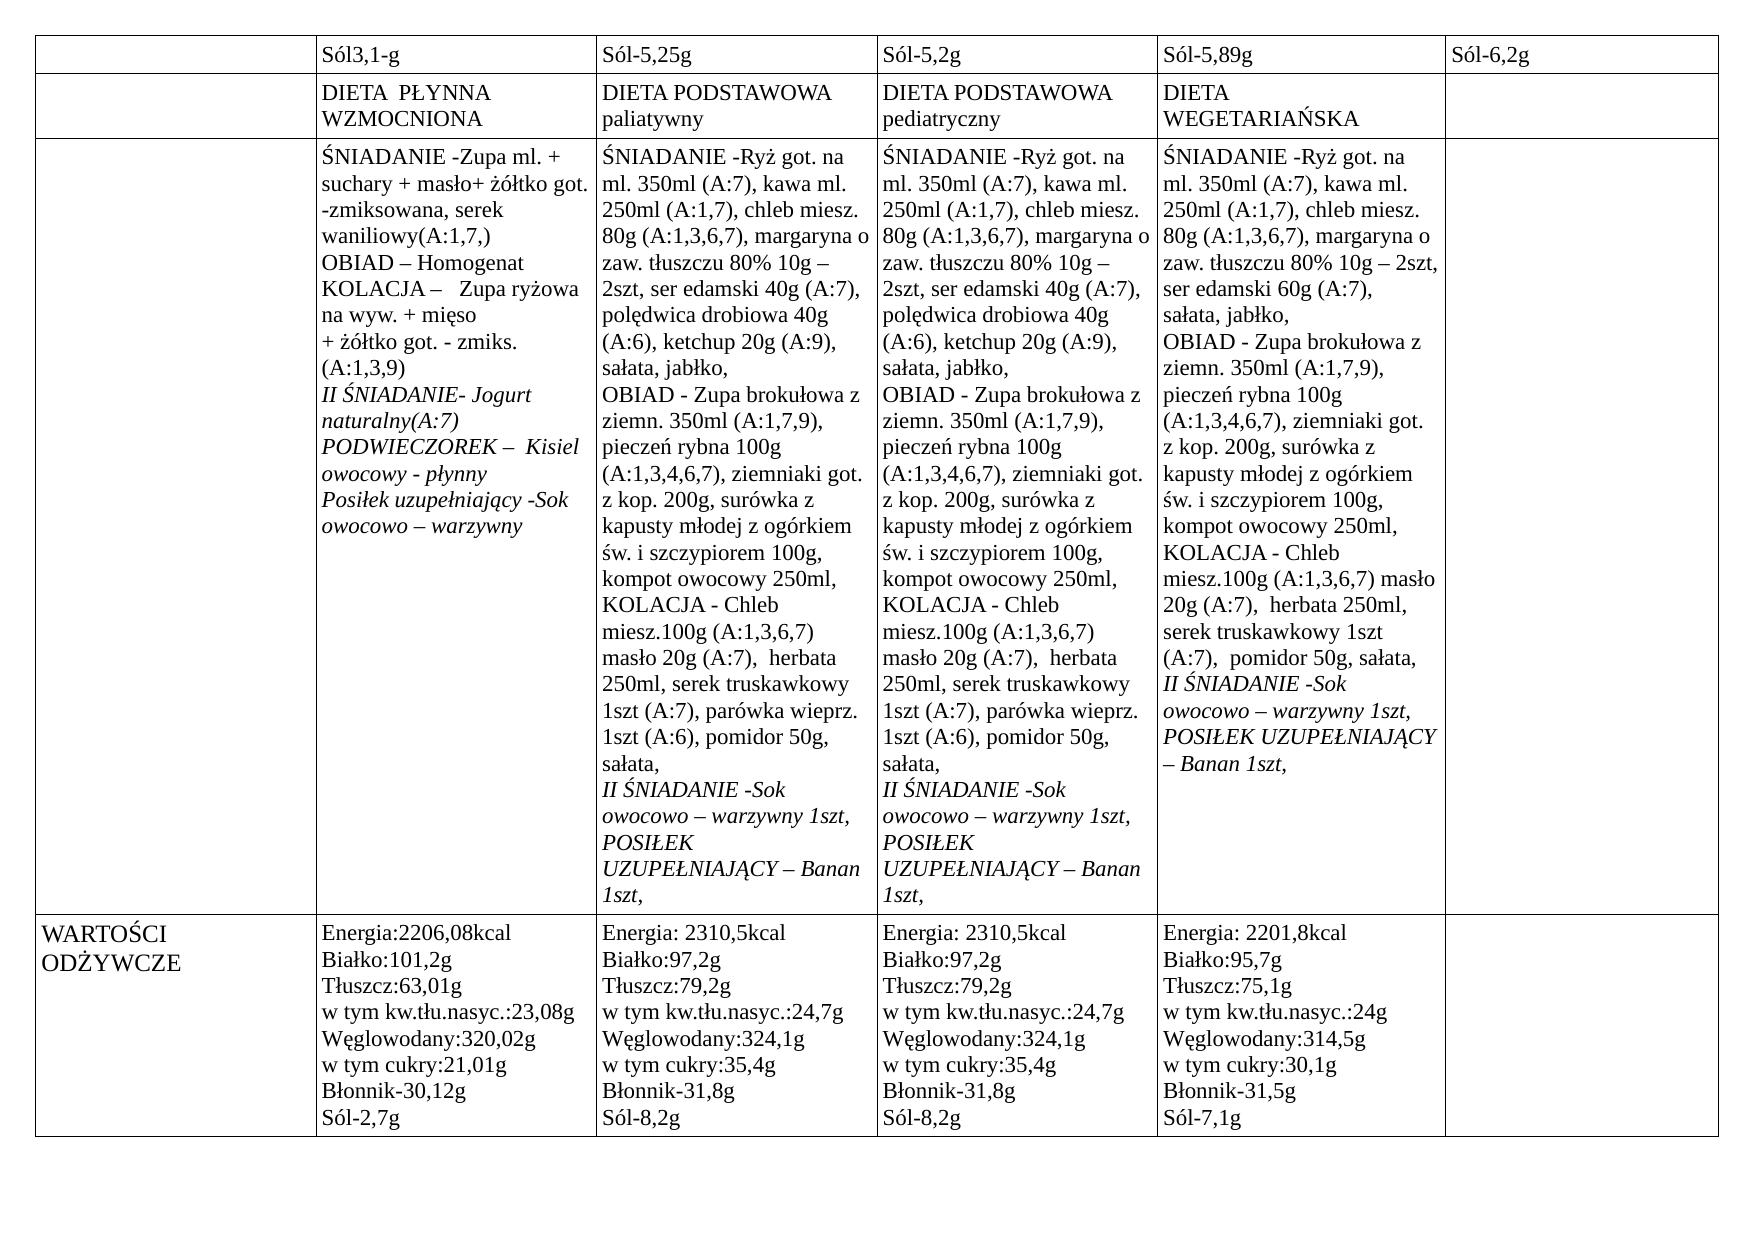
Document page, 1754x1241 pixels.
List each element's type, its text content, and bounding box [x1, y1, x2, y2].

table_cell Sól-5,89g [1158, 36, 1445, 73]
table_cell [36, 36, 316, 73]
table_cell Sól-5,25g [597, 36, 877, 73]
table_cell ŚNIADANIE -Ryż got. na ml. 350ml (A:7), kawa ml. 250ml (A:1,7), chleb miesz. 80g (A:1,3,6,7), margaryna o zaw. tłuszczu 80% 10g – 2szt, ser edamski 40g (A:7), polędwica drobiowa 40g (A:6), ketchup 20g (A:9), sałata, jabłko, OBIAD - Zupa brokułowa z ziemn. 350ml (A:1,7,9), pieczeń rybna 100g (A:1,3,4,6,7), ziemniaki got. z kop. 200g, surówka z kapusty młodej z ogórkiem św. i szczypiorem 100g, kompot owocowy 250ml, KOLACJA - Chleb miesz.100g (A:1,3,6,7) masło 20g (A:7), herbata 250ml, serek truskawkowy 1szt (A:7), parówka wieprz. 1szt (A:6), pomidor 50g, sałata, II ŚNIADANIE -Sok owocowo – warzywny 1szt, POSIŁEK UZUPEŁNIAJĄCY – Banan 1szt, [597, 139, 877, 913]
table_cell Energia: 2201,8kcal Białko:95,7g Tłuszcz:75,1g w tym kw.tłu.nasyc.:24g Węglowodany:314,5g w tym cukry:30,1g Błonnik-31,5g Sól-7,1g [1158, 915, 1445, 1136]
table_cell [1446, 139, 1718, 913]
table_cell WARTOŚCI ODŻYWCZE [36, 915, 316, 1136]
table_cell Sól-5,2g [878, 36, 1157, 73]
table_cell [36, 74, 316, 138]
table_cell [36, 139, 316, 913]
table_cell Energia:2206,08kcal Białko:101,2g Tłuszcz:63,01g w tym kw.tłu.nasyc.:23,08g Węglowodany:320,02g w tym cukry:21,01g Błonnik-30,12g Sól-2,7g [317, 915, 596, 1136]
table_cell Energia: 2310,5kcal Białko:97,2g Tłuszcz:79,2g w tym kw.tłu.nasyc.:24,7g Węglowodany:324,1g w tym cukry:35,4g Błonnik-31,8g Sól-8,2g [597, 915, 877, 1136]
table_cell ŚNIADANIE -Ryż got. na ml. 350ml (A:7), kawa ml. 250ml (A:1,7), chleb miesz. 80g (A:1,3,6,7), margaryna o zaw. tłuszczu 80% 10g – 2szt, ser edamski 40g (A:7), polędwica drobiowa 40g (A:6), ketchup 20g (A:9), sałata, jabłko, OBIAD - Zupa brokułowa z ziemn. 350ml (A:1,7,9), pieczeń rybna 100g (A:1,3,4,6,7), ziemniaki got. z kop. 200g, surówka z kapusty młodej z ogórkiem św. i szczypiorem 100g, kompot owocowy 250ml, KOLACJA - Chleb miesz.100g (A:1,3,6,7) masło 20g (A:7), herbata 250ml, serek truskawkowy 1szt (A:7), parówka wieprz. 1szt (A:6), pomidor 50g, sałata, II ŚNIADANIE -Sok owocowo – warzywny 1szt, POSIŁEK UZUPEŁNIAJĄCY – Banan 1szt, [878, 139, 1157, 913]
table_cell DIETA WEGETARIAŃSKA [1158, 74, 1445, 138]
table_cell DIETA PŁYNNA WZMOCNIONA [317, 74, 596, 138]
table_cell DIETA PODSTAWOWA pediatryczny [878, 74, 1157, 138]
table_cell [1446, 915, 1718, 1136]
table_cell Sól-6,2g [1446, 36, 1718, 73]
table_cell Energia: 2310,5kcal Białko:97,2g Tłuszcz:79,2g w tym kw.tłu.nasyc.:24,7g Węglowodany:324,1g w tym cukry:35,4g Błonnik-31,8g Sól-8,2g [878, 915, 1157, 1136]
table_cell Sól3,1-g [317, 36, 596, 73]
table_cell ŚNIADANIE -Zupa ml. + suchary + masło+ żółtko got. -zmiksowana, serek waniliowy(A:1,7,) OBIAD – Homogenat KOLACJA – Zupa ryżowa na wyw. + mięso + żółtko got. - zmiks. (A:1,3,9) II ŚNIADANIE- Jogurt naturalny(A:7) PODWIECZOREK – Kisiel owocowy - płynny Posiłek uzupełniający -Sok owocowo – warzywny [317, 139, 596, 913]
table_cell [1446, 74, 1718, 138]
table_cell ŚNIADANIE -Ryż got. na ml. 350ml (A:7), kawa ml. 250ml (A:1,7), chleb miesz. 80g (A:1,3,6,7), margaryna o zaw. tłuszczu 80% 10g – 2szt, ser edamski 60g (A:7), sałata, jabłko, OBIAD - Zupa brokułowa z ziemn. 350ml (A:1,7,9), pieczeń rybna 100g (A:1,3,4,6,7), ziemniaki got. z kop. 200g, surówka z kapusty młodej z ogórkiem św. i szczypiorem 100g, kompot owocowy 250ml, KOLACJA - Chleb miesz.100g (A:1,3,6,7) masło 20g (A:7), herbata 250ml, serek truskawkowy 1szt (A:7), pomidor 50g, sałata, II ŚNIADANIE -Sok owocowo – warzywny 1szt, POSIŁEK UZUPEŁNIAJĄCY – Banan 1szt, [1158, 139, 1445, 913]
table_cell DIETA PODSTAWOWA paliatywny [597, 74, 877, 138]
